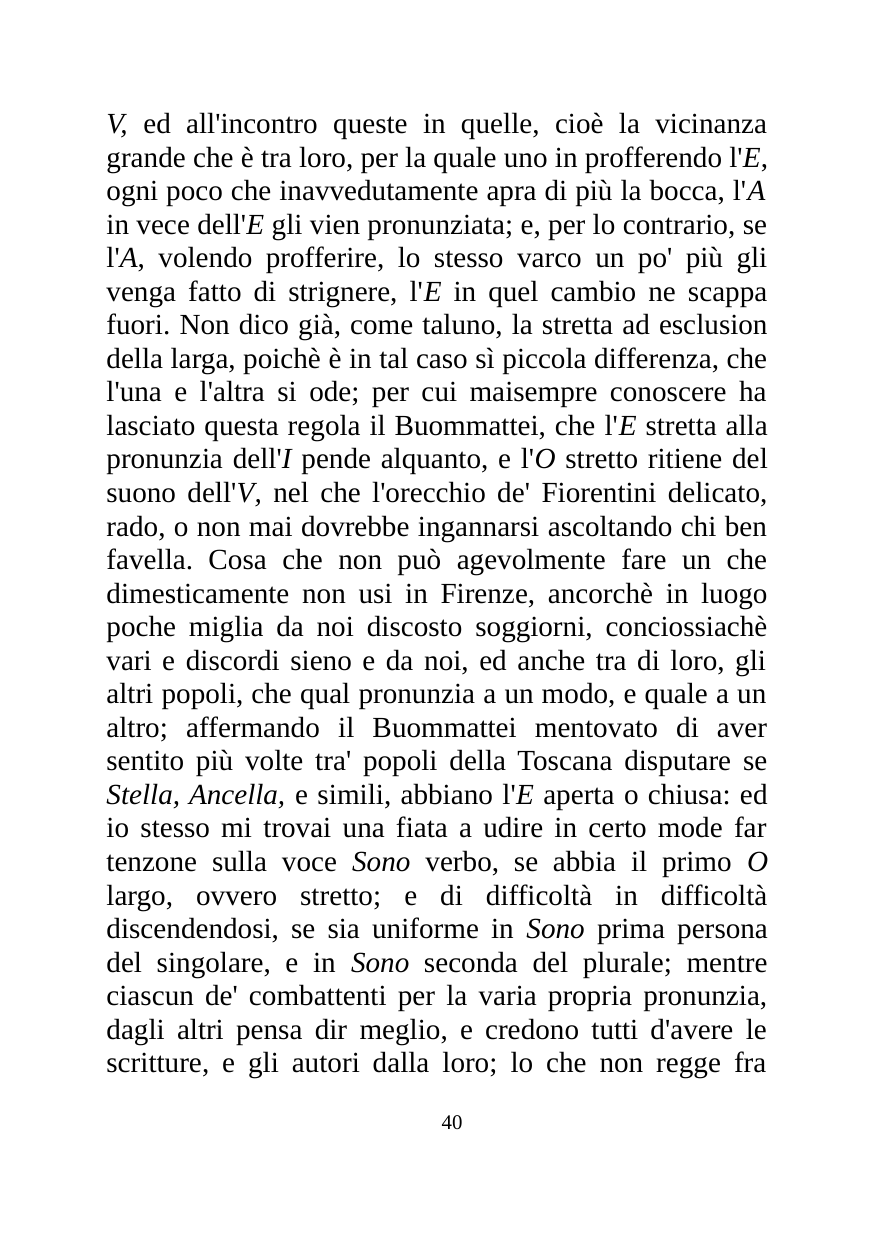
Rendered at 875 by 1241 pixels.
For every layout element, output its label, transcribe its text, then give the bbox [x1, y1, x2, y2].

text V, ed all'incontro queste in quelle, cioè la vicinanza grande che è tra loro, per la quale uno in profferendo l'E, ogni poco che inavvedutamente apra di più la bocca, l'A in vece dell'E gli vien pronunziata; e, per lo contrario, se l'A, volendo profferire, lo stesso varco un po' più gli venga fatto di strignere, l'E in quel cambio ne scappa fuori. Non dico già, come taluno, la stretta ad esclusion della larga, poichè è in tal caso sì piccola differenza, che l'una e l'altra si ode; per cui maisempre conoscere ha lasciato questa regola il Buommattei, che l'E stretta alla pronunzia dell'I pende alquanto, e l'O stretto ritiene del suono dell'V, nel che l'orecchio de' Fiorentini delicato, rado, o non mai dovrebbe ingannarsi ascoltando chi ben favella. Cosa che non può agevolmente fare un che dimesticamente non usi in Firenze, ancorchè in luogo poche miglia da noi discosto soggiorni, conciossiachè vari e discordi sieno e da noi, ed anche tra di loro, gli altri popoli, che qual pronunzia a un modo, e quale a un altro; affermando il Buommattei mentovato di aver sentito più volte tra' popoli della Toscana disputare se Stella, Ancella, e simili, abbiano l'E aperta o chiusa: ed io stesso mi trovai una fiata a udire in certo mode far tenzone sulla voce Sono verbo, se abbia il primo O largo, ovvero stretto; e di difficoltà in difficoltà discendendosi, se sia uniforme in Sono prima persona del singolare, e in Sono seconda del plurale; mentre ciascun de' combattenti per la varia propria pronunzia, dagli altri pensa dir meglio, e credono tutti d'avere le scritture, e gli autori dalla loro; lo che non regge fra [106, 106, 768, 1079]
